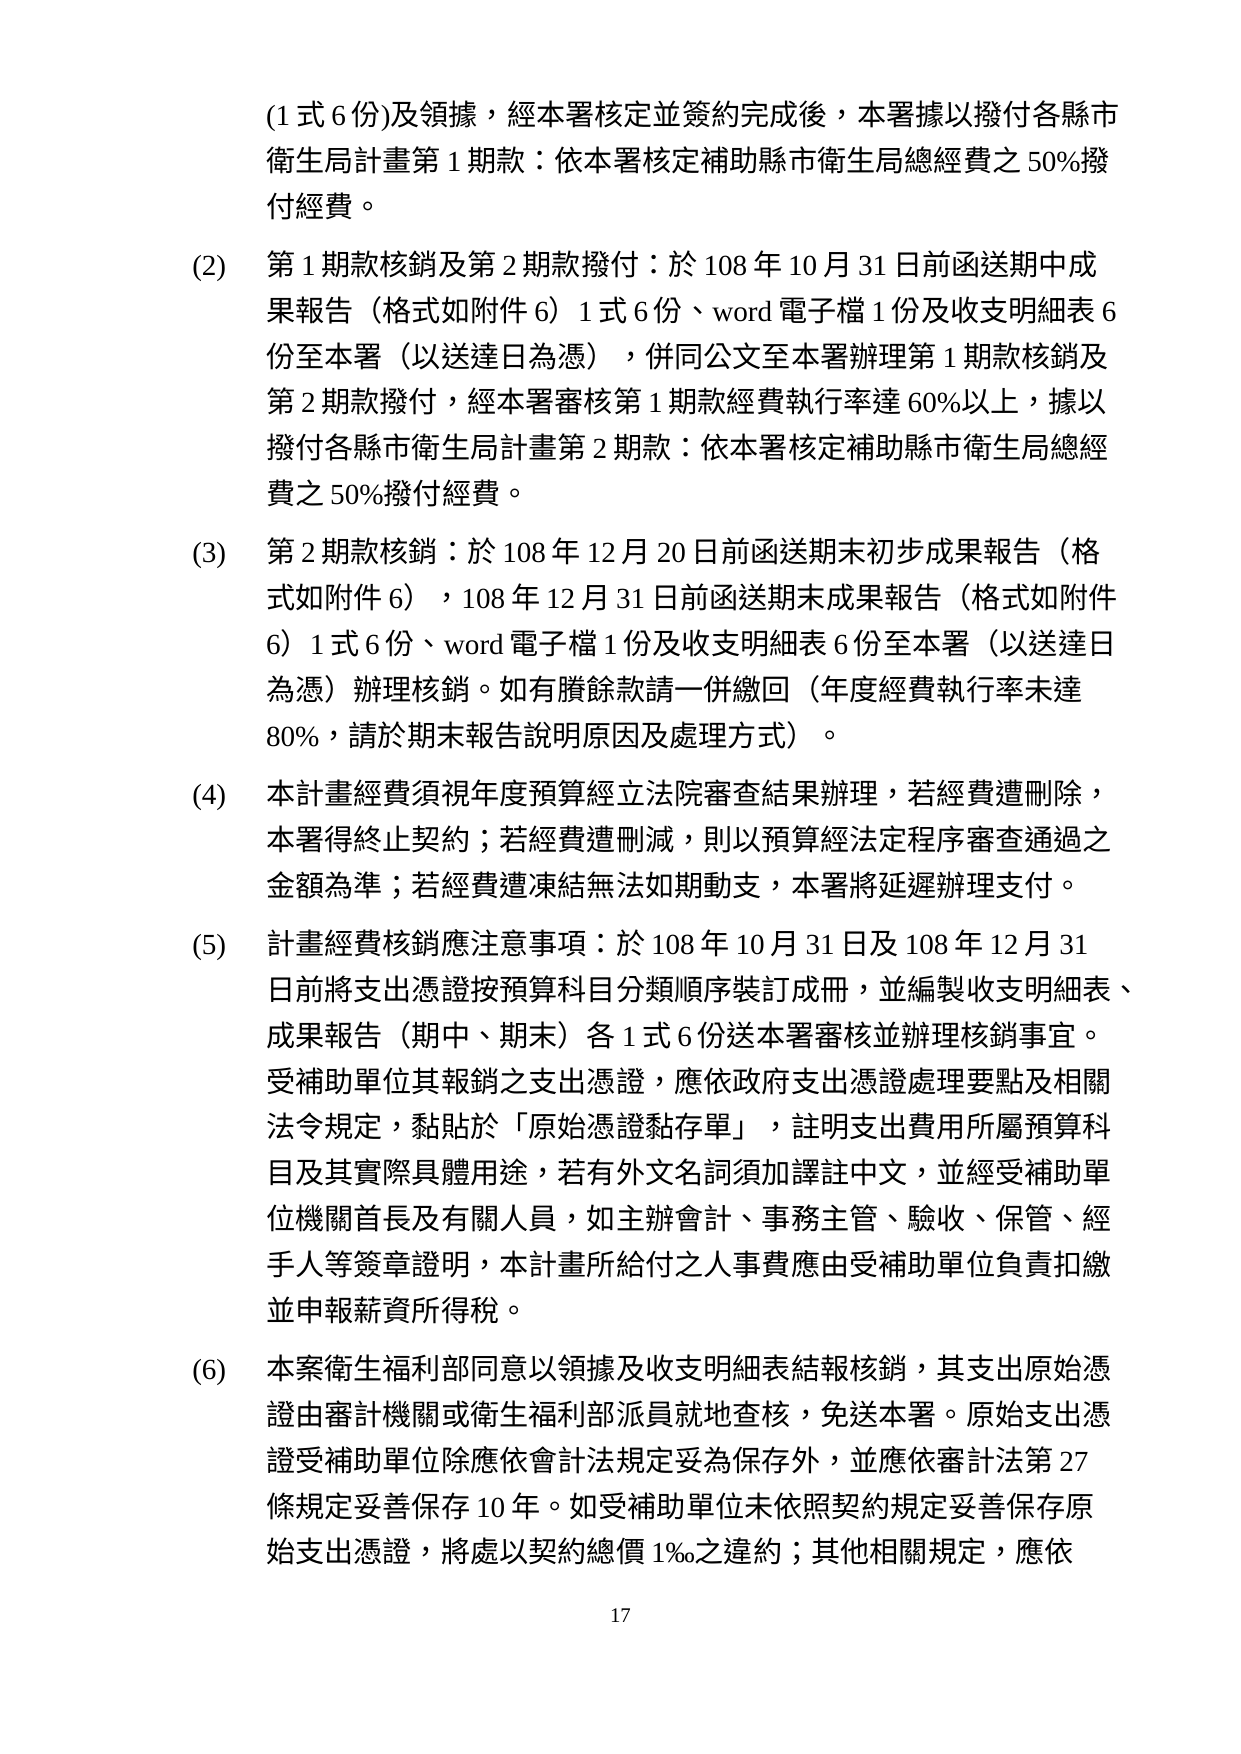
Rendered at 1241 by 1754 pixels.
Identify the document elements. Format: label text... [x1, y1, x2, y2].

list 本案衛生福利部同意以領據及收支明細表結報核銷，其支出原始憑證由審計機關或衛生福利部派員就地查核，免送本署。原始支出憑證受補助單位除應依會計法規定妥為保存外，並應依審計法第27條規定妥善保存10年。如受補助單位未依照契約規定妥善保存原始支出憑證，將處以契約總價1‰之違約；其他相關規定，應依 [192, 1343, 1122, 1572]
list (1式6份)及領據，經本署核定並簽約完成後，本署據以撥付各縣市衛生局計畫第1期款：依本署核定補助縣市衛生局總經費之50%撥付經費。 [192, 89, 1122, 226]
list 本計畫經費須視年度預算經立法院審查結果辦理，若經費遭刪除，本署得終止契約；若經費遭刪減，則以預算經法定程序審查通過之金額為準；若經費遭凍結無法如期動支，本署將延遲辦理支付。 [192, 768, 1122, 905]
list 第2期款核銷：於108年12月20日前函送期末初步成果報告（格式如附件6），108年12月31日前函送期末成果報告（格式如附件6）1式6份、word電子檔1份及收支明細表6份至本署（以送達日為憑）辦理核銷。如有賸餘款請一併繳回（年度經費執行率未達80%，請於期末報告說明原因及處理方式）。 [192, 526, 1122, 755]
list 計畫經費核銷應注意事項：於108年10月31日及108年12月31日前將支出憑證按預算科目分類順序裝訂成冊，並編製收支明細表、成果報告（期中、期末）各1式6份送本署審核並辦理核銷事宜。受補助單位其報銷之支出憑證，應依政府支出憑證處理要點及相關法令規定，黏貼於「原始憑證黏存單」，註明支出費用所屬預算科目及其實際具體用途，若有外文名詞須加譯註中文，並經受補助單位機關首長及有關人員，如主辦會計、事務主管、驗收、保管、經手人等簽章證明，本計畫所給付之人事費應由受補助單位負責扣繳並申報薪資所得稅。 [192, 918, 1122, 1330]
list 第1期款核銷及第2期款撥付：於108年10月31日前函送期中成果報告（格式如附件6）1式6份、word電子檔1份及收支明細表6份至本署（以送達日為憑），併同公文至本署辦理第1期款核銷及第2期款撥付，經本署審核第1期款經費執行率達60%以上，據以撥付各縣市衛生局計畫第2期款：依本署核定補助縣市衛生局總經費之50%撥付經費。 [192, 239, 1122, 514]
